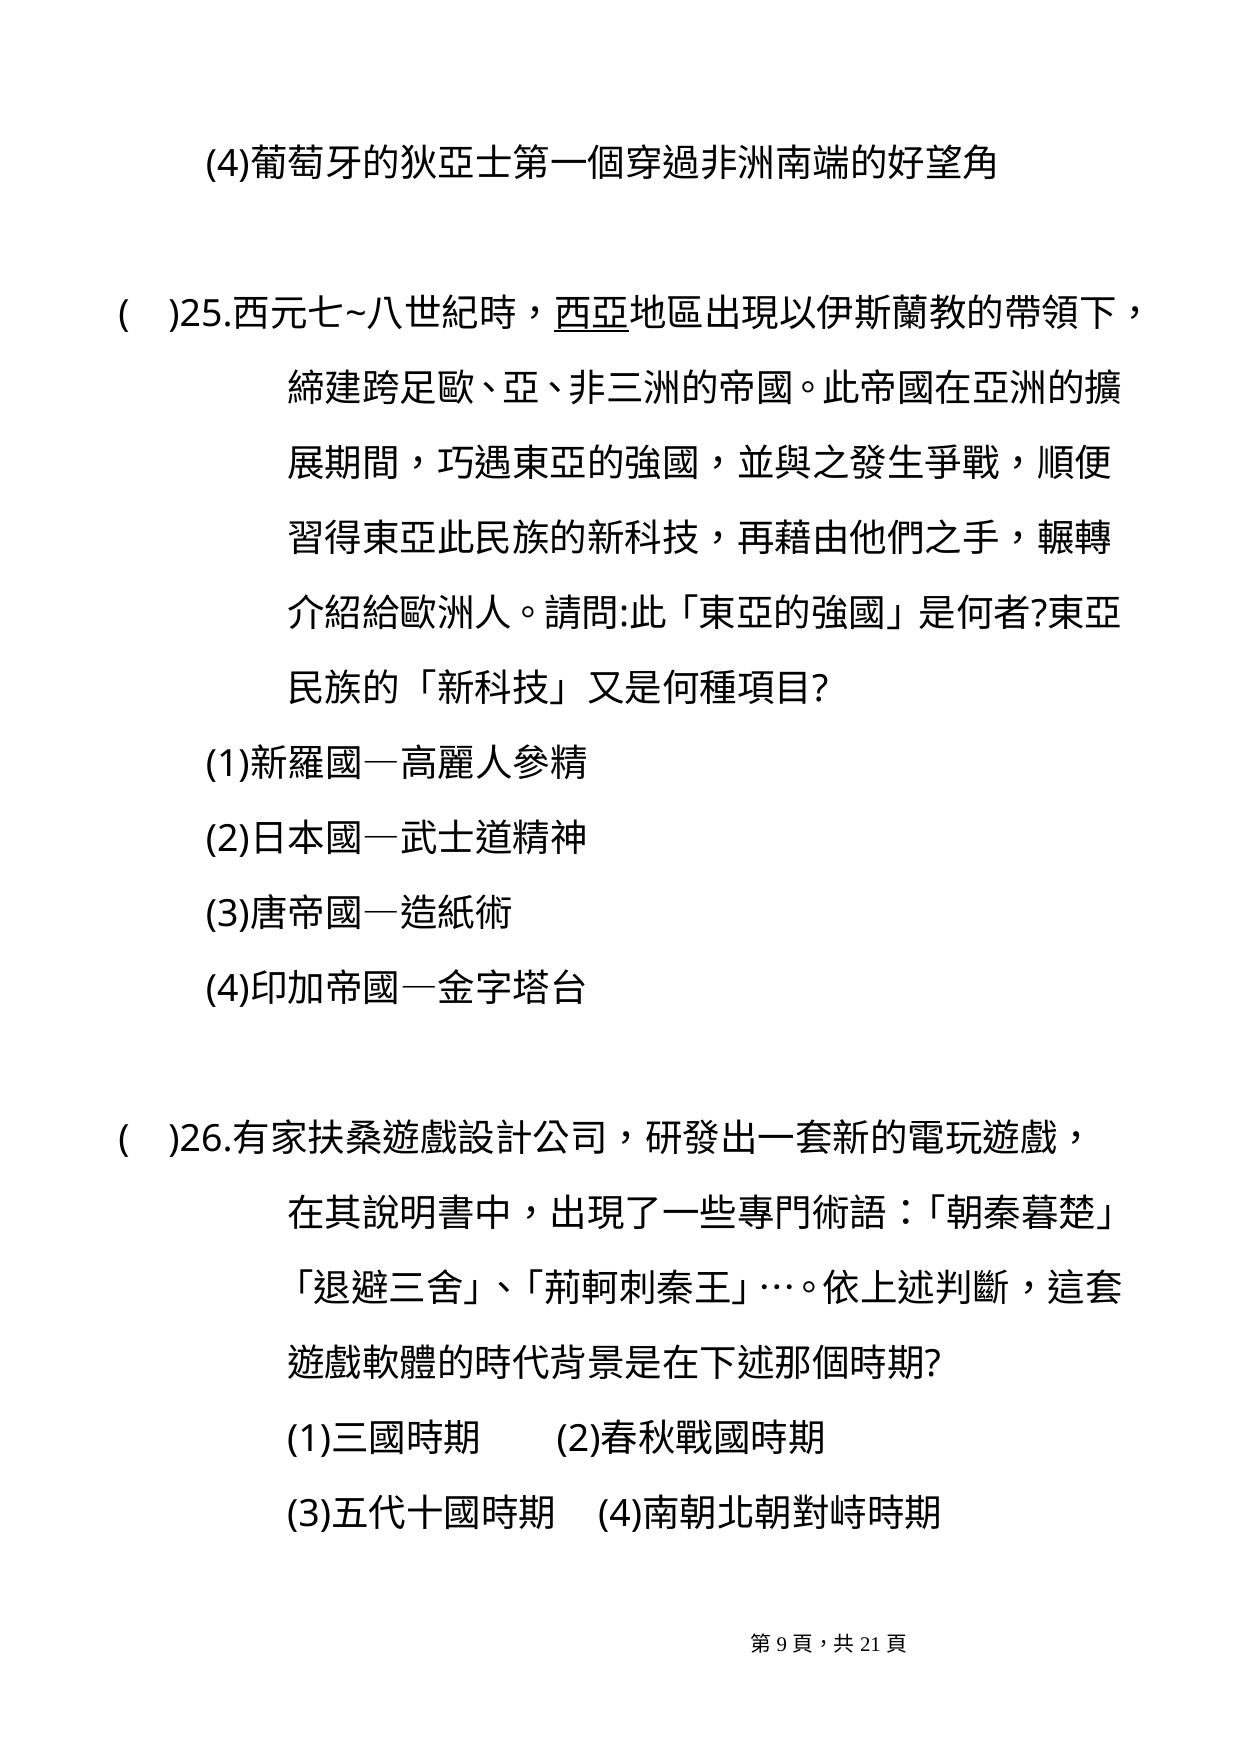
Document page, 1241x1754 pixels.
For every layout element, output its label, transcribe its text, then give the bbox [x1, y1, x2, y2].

text (2)日本國—武士道精神 [118, 798, 1122, 873]
text (1)新羅國—高麗人參精 [118, 723, 1122, 798]
text (4)葡萄牙的狄亞士第一個穿過非洲南端的好望角 [118, 123, 1122, 198]
text (3)五代十國時期 (4)南朝北朝對峙時期 [118, 1473, 1122, 1548]
text ( )26.有家扶桑遊戲設計公司，研發出一套新的電玩遊戲，在其說明書中，出現了一些專門術語：「朝秦暮楚」、「退避三舍」、「荊軻刺秦王」…。依上述判斷，這套遊戲軟體的時代背景是在下述那個時期? [118, 1098, 1122, 1398]
text (3)唐帝國—造紙術 [118, 873, 1122, 948]
text (1)三國時期 (2)春秋戰國時期 [118, 1398, 1122, 1473]
text ( )25.西元七~八世紀時，西亞地區出現以伊斯蘭教的帶領下，締建跨足歐、亞、非三洲的帝國。此帝國在亞洲的擴展期間，巧遇東亞的強國，並與之發生爭戰，順便習得東亞此民族的新科技，再藉由他們之手，輾轉介紹給歐洲人。請問:此「東亞的強國」是何者?東亞民族的「新科技」又是何種項目? [118, 273, 1122, 723]
text (4)印加帝國—金字塔台 [118, 948, 1122, 1023]
